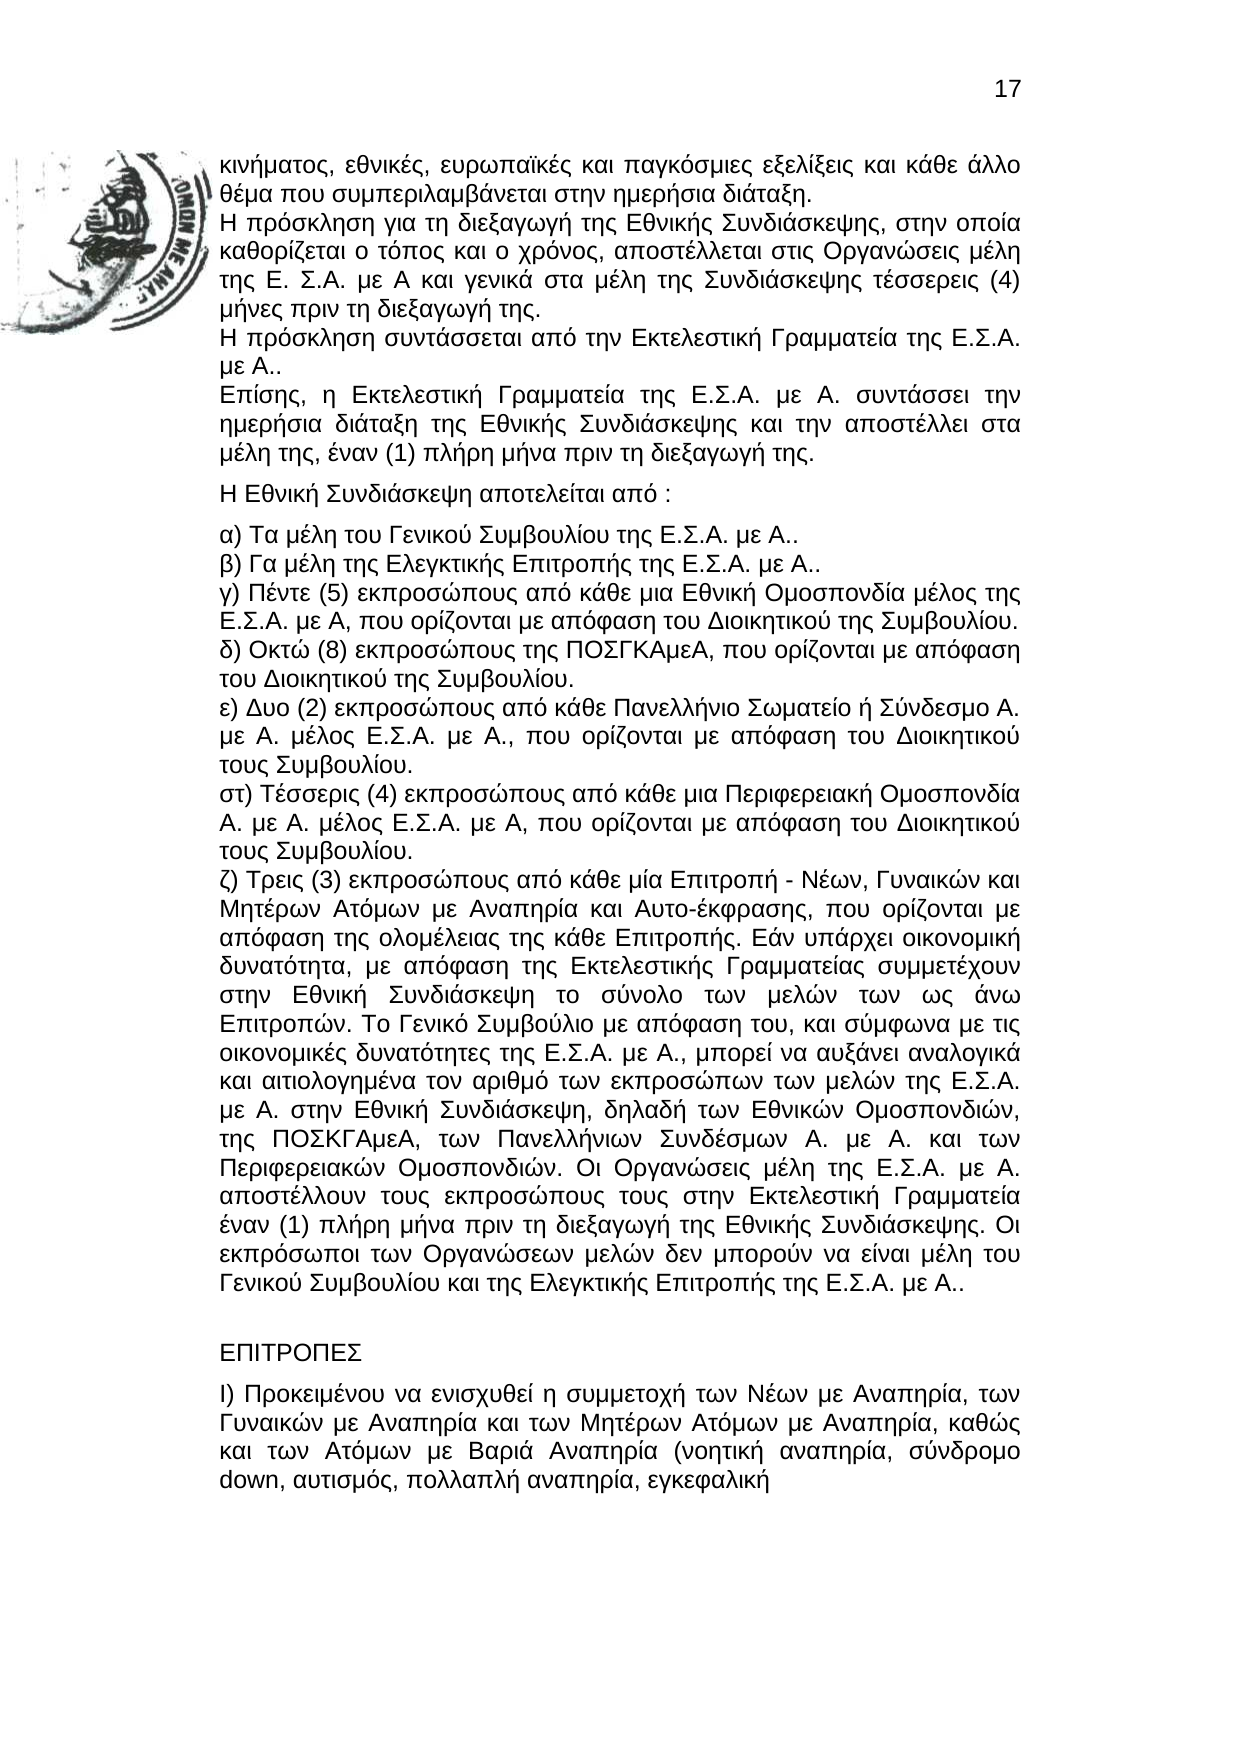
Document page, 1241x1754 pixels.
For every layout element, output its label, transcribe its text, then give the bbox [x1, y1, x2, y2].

text ε) Δυο (2) εκπροσώπους από κάθε Πανελλήνιο Σωματείο ή Σύνδεσμο Α. με Α. μέλος Ε.Σ.Α. με Α., που ορίζονται με απόφαση του Διοικητικού τους Συμβουλίου. [219, 692, 1022, 779]
text κινήματος, εθνικές, ευρωπαϊκές και παγκόσμιες εξελίξεις και κάθε άλλο θέμα που συμπεριλαμβάνεται στην ημερήσια διάταξη. [219, 150, 1022, 207]
text Ι) Προκειμένου να ενισχυθεί η συμμετοχή των Νέων με Αναπηρία, των Γυναικών με Αναπηρία και των Μητέρων Ατόμων με Αναπηρία, καθώς και των Ατόμων με Βαριά Αναπηρία (νοητική αναπηρία, σύνδρομο down, αυτισμός, πολλαπλή αναπηρία, εγκεφαλική [219, 1379, 1022, 1494]
text β) Γα μέλη της Ελεγκτικής Επιτροπής της Ε.Σ.Α. με Α.. [219, 549, 1022, 577]
text ΕΠΙΤΡΟΠΕΣ [219, 1337, 1022, 1366]
text Η Εθνική Συνδιάσκεψη αποτελείται από : [219, 479, 1022, 507]
text στ) Τέσσερις (4) εκπροσώπους από κάθε μια Περιφερειακή Ομοσπονδία Α. με Α. μέλος Ε.Σ.Α. με Α, που ορίζονται με απόφαση του Διοικητικού τους Συμβουλίου. [219, 779, 1022, 865]
text Επίσης, η Εκτελεστική Γραμματεία της Ε.Σ.Α. με Α. συντάσσει την ημερήσια διάταξη της Εθνικής Συνδιάσκεψης και την αποστέλλει στα μέλη της, έναν (1) πλήρη μήνα πριν τη διεξαγωγή της. [219, 380, 1022, 466]
text ζ) Τρεις (3) εκπροσώπους από κάθε μία Επιτροπή - Νέων, Γυναικών και Μητέρων Ατόμων με Αναπηρία και Αυτο-έκφρασης, που ορίζονται με απόφαση της ολομέλειας της κάθε Επιτροπής. Εάν υπάρχει οικονομική δυνατότητα, με απόφαση της Εκτελεστικής Γραμματείας συμμετέχουν στην Εθνική Συνδιάσκεψη το σύνολο των μελών των ως άνω Επιτροπών. Το Γενικό Συμβούλιο με απόφαση του, και σύμφωνα με τις οικονομικές δυνατότητες της Ε.Σ.Α. με Α., μπορεί να αυξάνει αναλογικά και αιτιολογημένα τον αριθμό των εκπροσώπων των μελών της Ε.Σ.Α. με Α. στην Εθνική Συνδιάσκεψη, δηλαδή των Εθνικών Ομοσπονδιών, της ΠΟΣΚΓΑμεΑ, των Πανελλήνιων Συνδέσμων Α. με Α. και των Περιφερειακών Ομοσπονδιών. Οι Οργανώσεις μέλη της Ε.Σ.Α. με Α. αποστέλλουν τους εκπροσώπους τους στην Εκτελεστική Γραμματεία έναν (1) πλήρη μήνα πριν τη διεξαγωγή της Εθνικής Συνδιάσκεψης. Οι εκπρόσωποι των Οργανώσεων μελών δεν μπορούν να είναι μέλη του Γενικού Συμβουλίου και της Ελεγκτικής Επιτροπής της Ε.Σ.Α. με Α.. [219, 865, 1022, 1296]
text Η πρόσκληση για τη διεξαγωγή της Εθνικής Συνδιάσκεψης, στην οποία καθορίζεται ο τόπος και ο χρόνος, αποστέλλεται στις Οργανώσεις μέλη της Ε. Σ.Α. με Α και γενικά στα μέλη της Συνδιάσκεψης τέσσερεις (4) μήνες πριν τη διεξαγωγή της. [219, 207, 1022, 322]
text α) Τα μέλη του Γενικού Συμβουλίου της Ε.Σ.Α. με Α.. [219, 520, 1022, 549]
text γ) Πέντε (5) εκπροσώπους από κάθε μια Εθνική Ομοσπονδία μέλος της Ε.Σ.Α. με Α, που ορίζονται με απόφαση του Διοικητικού της Συμβουλίου. [219, 577, 1022, 635]
text Η πρόσκληση συντάσσεται από την Εκτελεστική Γραμματεία της Ε.Σ.Α. με Α.. [219, 322, 1022, 380]
picture [0, 150, 213, 335]
text δ) Οκτώ (8) εκπροσώπους της ΠΟΣΓΚΑμεΑ, που ορίζονται με απόφαση του Διοικητικού της Συμβουλίου. [219, 635, 1022, 692]
